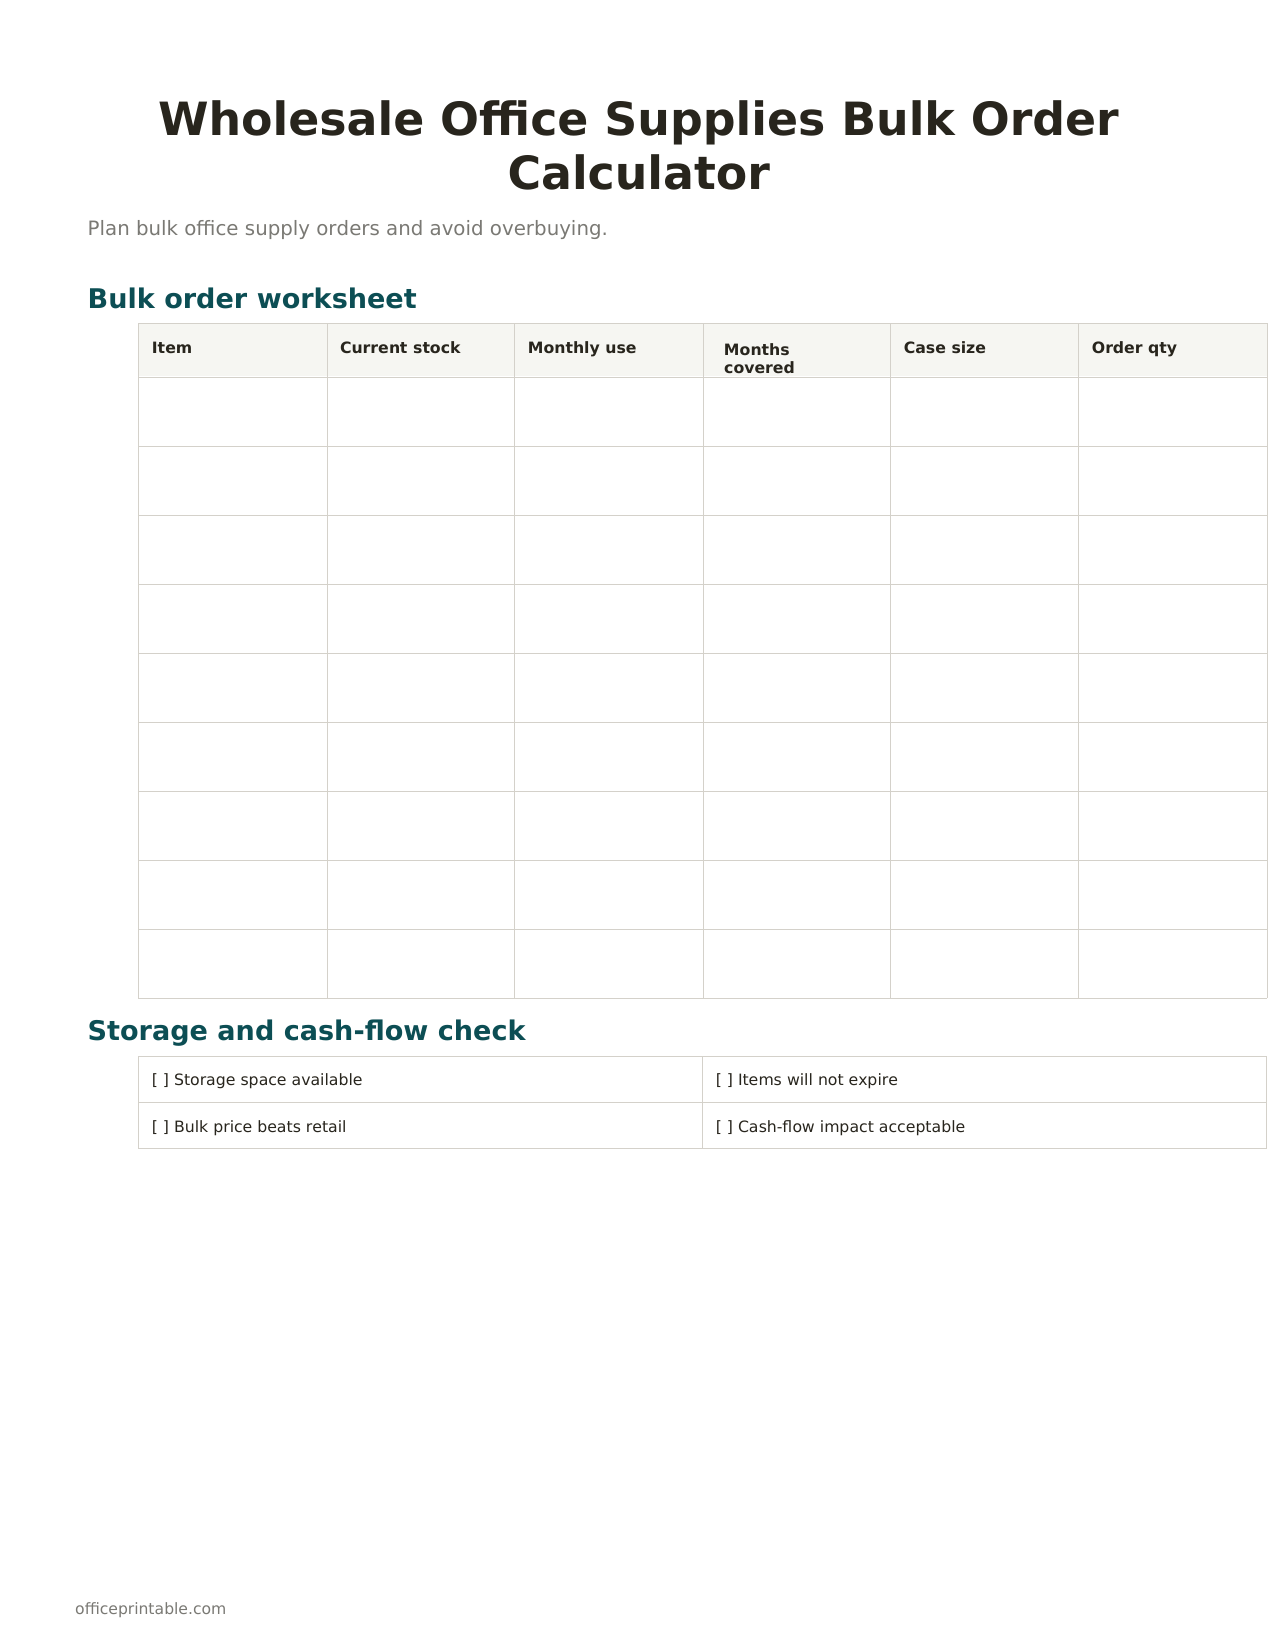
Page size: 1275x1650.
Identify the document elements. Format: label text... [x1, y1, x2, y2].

table_header Monthly use [515, 324, 703, 376]
table_header Months covered [704, 324, 890, 376]
table_cell [704, 654, 890, 722]
table_cell [1079, 585, 1267, 652]
table_cell [891, 447, 1078, 514]
table_cell [139, 378, 327, 446]
table_cell [704, 516, 890, 583]
table_cell [328, 930, 514, 998]
table_cell [328, 723, 514, 791]
table_cell [328, 792, 514, 859]
table_header [ ] Items will not expire [703, 1057, 1266, 1102]
table_cell [515, 516, 703, 583]
table_cell [515, 585, 703, 652]
table_cell [515, 930, 703, 998]
text Storage and cash-flow check [87, 1019, 1202, 1046]
table_header Current stock [328, 324, 514, 376]
table_cell [704, 861, 890, 929]
table_cell [891, 792, 1078, 859]
table_cell [328, 447, 514, 514]
table_cell [891, 861, 1078, 929]
table_cell [139, 447, 327, 514]
table_cell [704, 585, 890, 652]
text Wholesale Office Supplies Bulk Order Calculator [149, 92, 1127, 200]
table_cell [139, 792, 327, 859]
table_cell [328, 516, 514, 583]
table_cell [139, 516, 327, 583]
table_cell [1079, 516, 1267, 583]
table_cell [328, 378, 514, 446]
table_header Item [139, 324, 327, 376]
table_cell [515, 447, 703, 514]
table_cell [515, 792, 703, 859]
table_cell [1079, 723, 1267, 791]
table_cell [704, 378, 890, 446]
table_cell [704, 447, 890, 514]
text Plan bulk office supply orders and avoid overbuying. [87, 220, 1202, 240]
table_cell [891, 930, 1078, 998]
table_header Case size [891, 324, 1078, 376]
table_cell [891, 654, 1078, 722]
table_header Order qty [1079, 324, 1267, 376]
table_cell [139, 654, 327, 722]
table_cell [ ] Bulk price beats retail [139, 1103, 702, 1148]
table_cell [704, 723, 890, 791]
table_cell [139, 861, 327, 929]
table_cell [1079, 447, 1267, 514]
table_cell [328, 585, 514, 652]
table_cell [328, 861, 514, 929]
table_cell [328, 654, 514, 722]
table_cell [891, 378, 1078, 446]
table_cell [704, 930, 890, 998]
table_cell [ ] Cash-flow impact acceptable [703, 1103, 1266, 1148]
table_cell [891, 516, 1078, 583]
table_cell [139, 723, 327, 791]
table_cell [1079, 378, 1267, 446]
table_cell [1079, 861, 1267, 929]
table_cell [515, 654, 703, 722]
table_cell [891, 723, 1078, 791]
table_cell [139, 585, 327, 652]
table_cell [1079, 792, 1267, 859]
table_cell [891, 585, 1078, 652]
text officeprintable.com [75, 1602, 1202, 1617]
text Bulk order worksheet [87, 286, 1202, 313]
table_cell [515, 861, 703, 929]
table_cell [1079, 930, 1267, 998]
table_header [ ] Storage space available [139, 1057, 702, 1102]
table_cell [139, 930, 327, 998]
table_cell [1079, 654, 1267, 722]
table_cell [515, 378, 703, 446]
table_cell [704, 792, 890, 859]
table_cell [515, 723, 703, 791]
